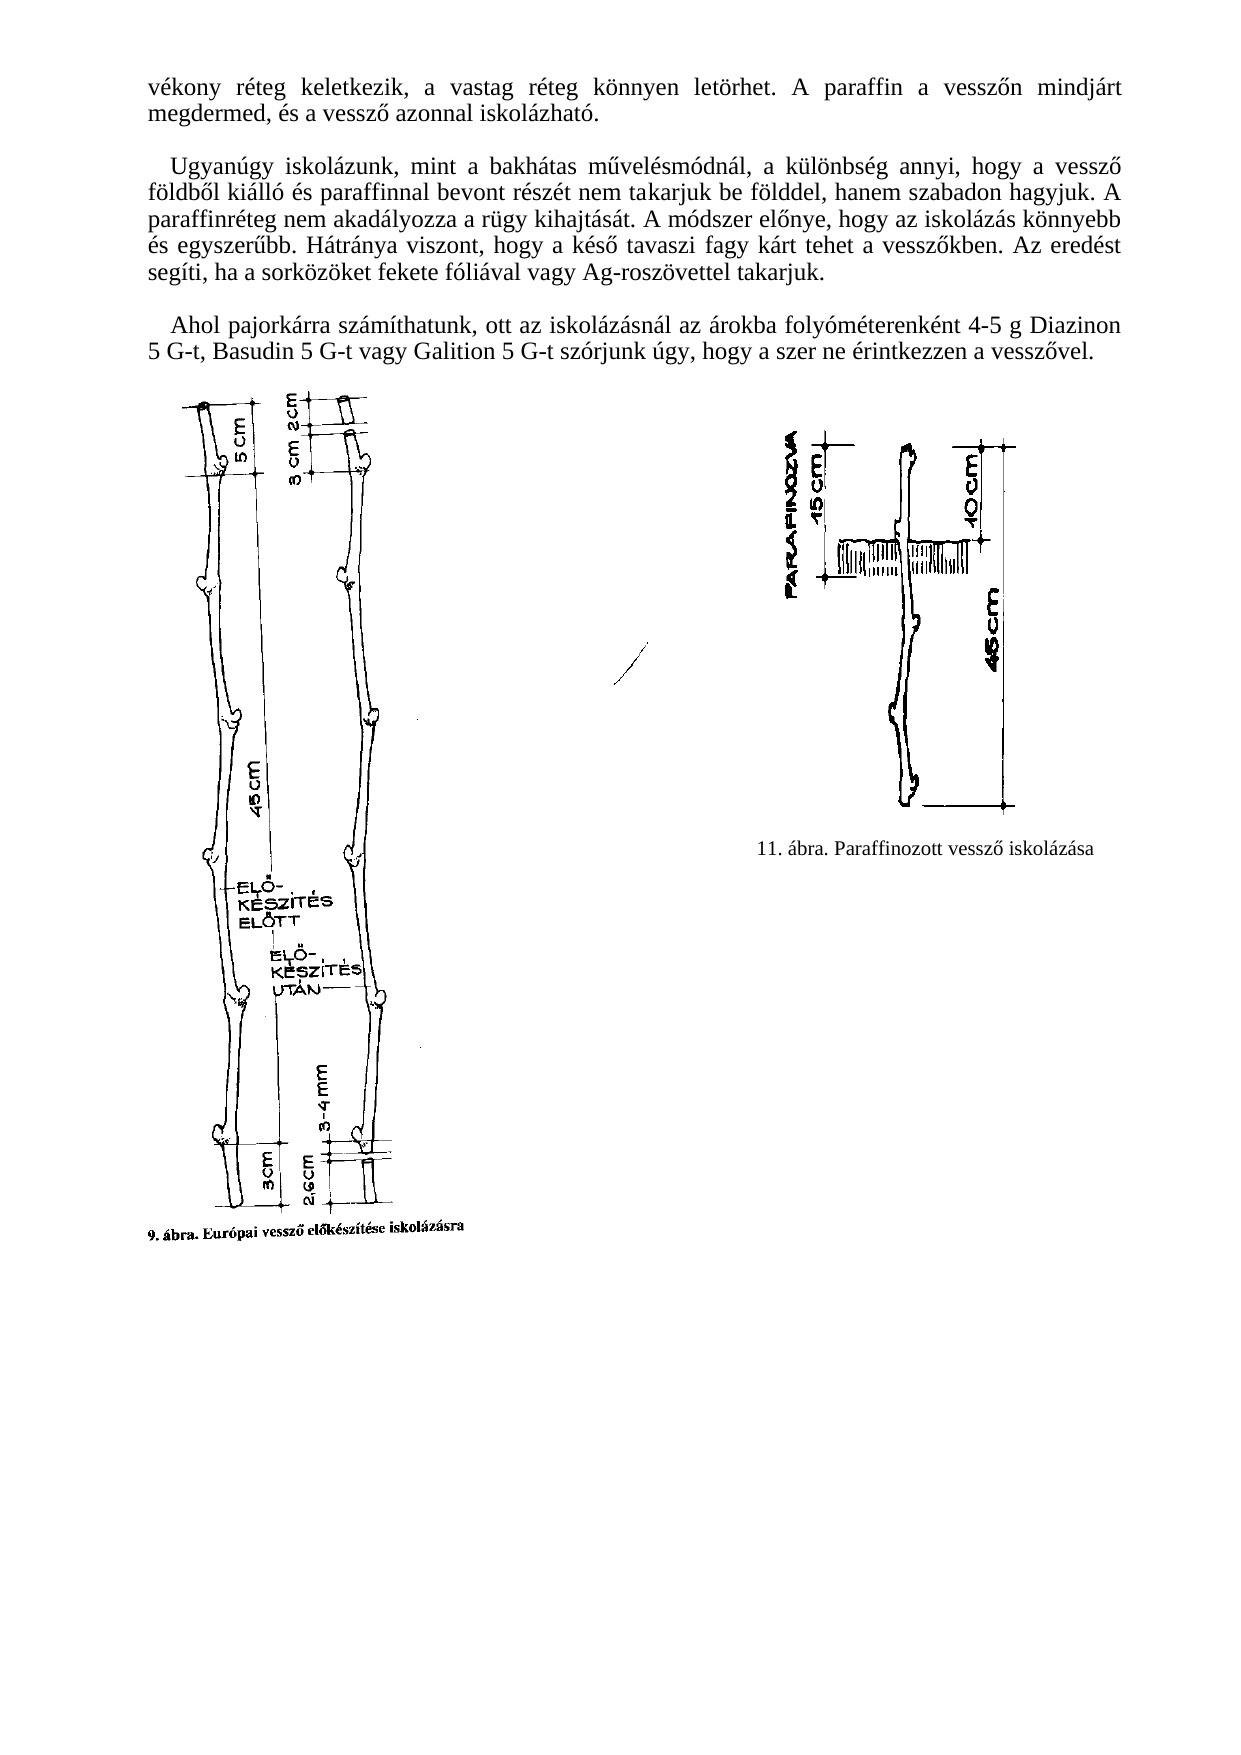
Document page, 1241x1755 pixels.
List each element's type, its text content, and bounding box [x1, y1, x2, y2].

text Ahol pajorkárra számíthatunk, ott az iskolázásnál az árokba folyóméterenként 4-5 g Diazinon 5 G-t, Basudin 5 G-t vagy Galition 5 G-t szórjunk úgy, hogy a szer ne érintkezzen a vesszővel. [148, 312, 1122, 365]
text Ugyanúgy iskolázunk, mint a bakhátas művelésmódnál, a különbség annyi, hogy a vessző földből kiálló és paraffinnal bevont részét nem ta­karjuk be földdel, hanem szabadon hagyjuk. A paraffinréteg nem akadá­lyozza a rügy kihajtását. A módszer előnye, hogy az iskolázás könnyebb és egyszerűbb. Hátránya viszont, hogy a késő tavaszi fagy kárt tehet a vesszőkben. Az eredést segíti, ha a sorközöket fekete fóliával vagy Ag-roszövettel takarjuk. [148, 153, 1122, 286]
text vékony réteg keletkezik, a vastag réteg könnyen le­törhet. A paraffin a vesszőn mindjárt megdermed, és a vessző azonnal iskolázható. [148, 74, 1122, 127]
